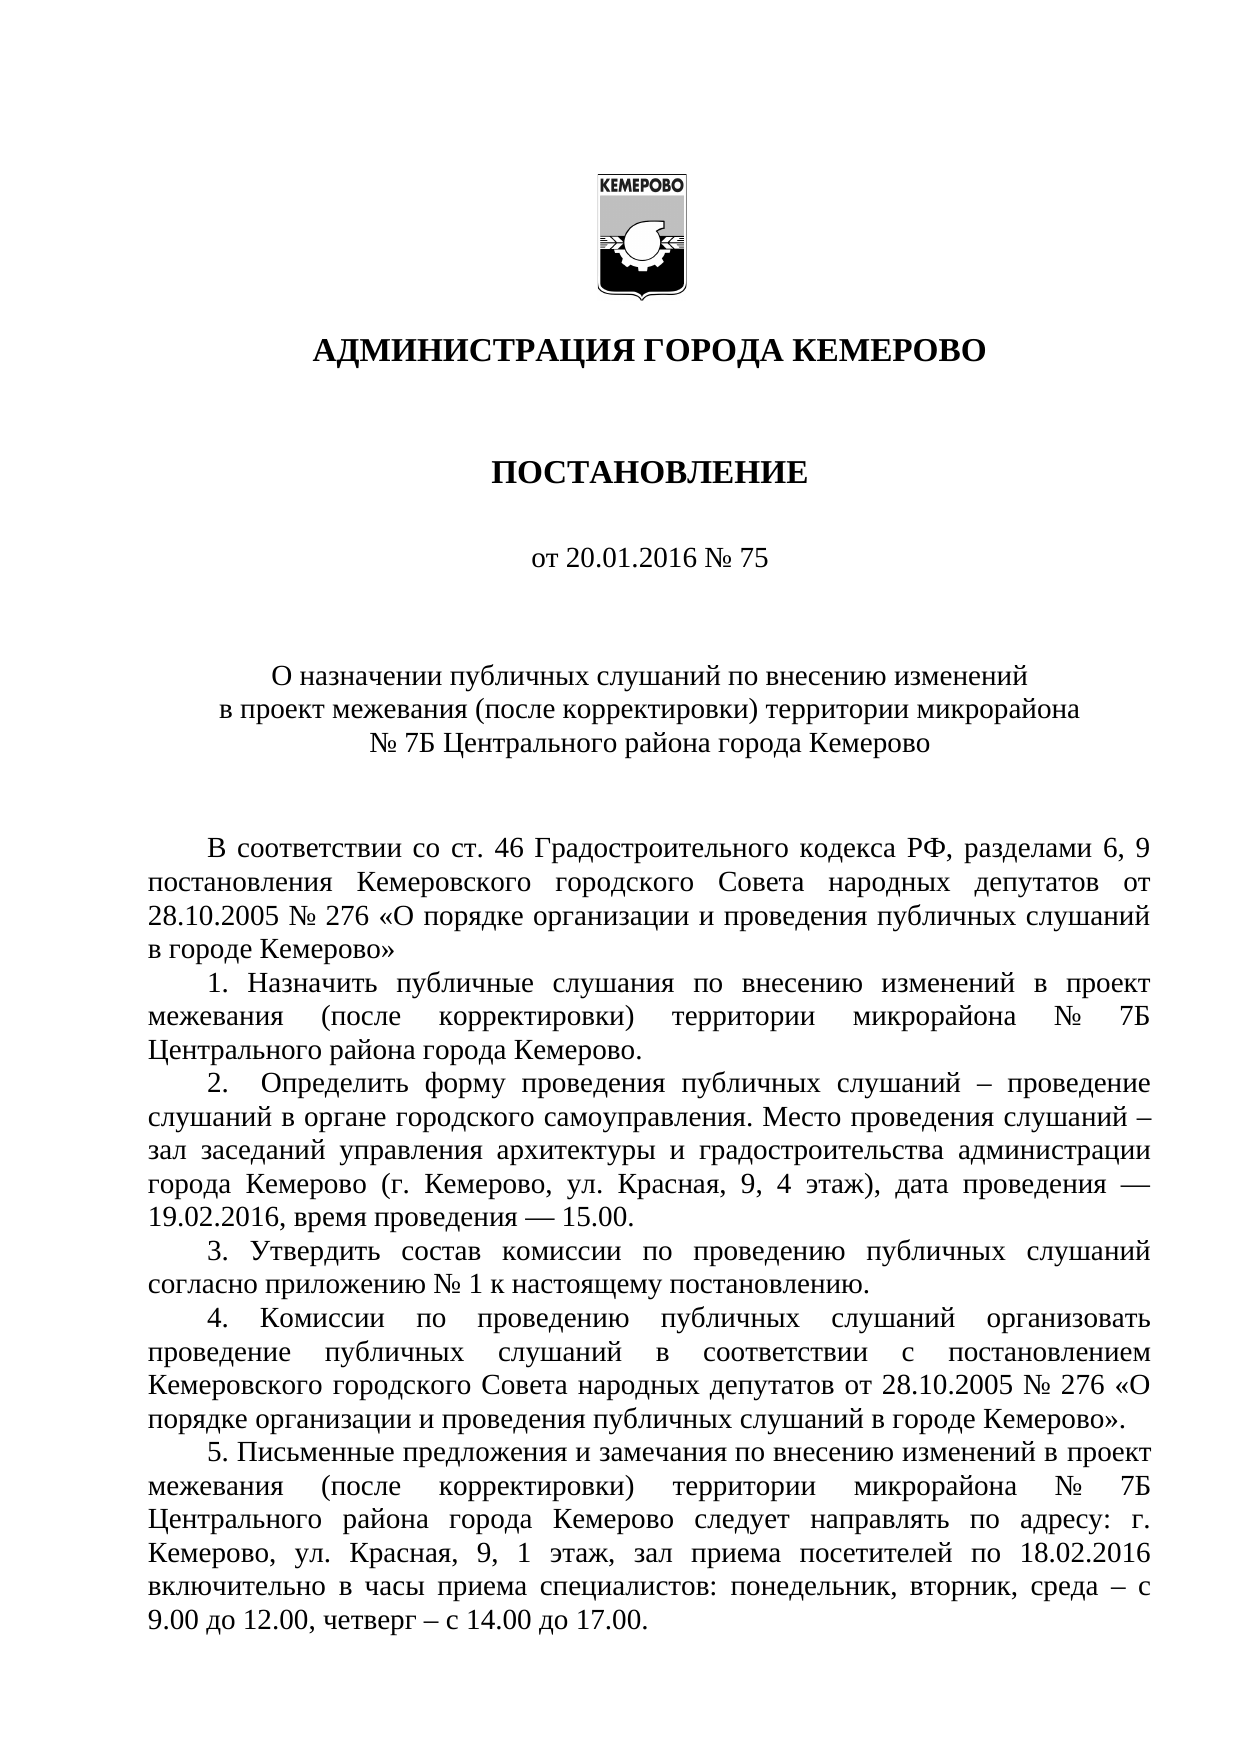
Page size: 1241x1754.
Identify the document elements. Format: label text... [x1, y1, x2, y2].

text АДМИНИСТРАЦИЯ ГОРОДА КЕМЕРОВО [148, 330, 1152, 368]
text от 20.01.2016 № 75 [148, 541, 1152, 574]
text 4. Комиссии по проведению публичных слушаний организовать проведение публичных слушаний в соответствии с постановлением Кемеровского городского Совета народных депутатов от 28.10.2005 № 276 «О порядке организации и проведения публичных слушаний в городе Кемерово». [148, 1300, 1152, 1434]
text в проект межевания (после корректировки) территории микрорайона [148, 692, 1152, 725]
text 2. Определить форму проведения публичных слушаний – проведение слушаний в органе городского самоуправления. Место проведения слушаний – зал заседаний управления архитектуры и градостроительства администрации города Кемерово (г. Кемерово, ул. Красная, 9, 4 этаж), дата проведения — 19.02.2016, время проведения — 15.00. [148, 1065, 1152, 1233]
text ПОСТАНОВЛЕНИЕ [148, 452, 1152, 490]
text О назначении публичных слушаний по внесению изменений [148, 658, 1152, 692]
text 5. Письменные предложения и замечания по внесению изменений в проект межевания (после корректировки) территории микрорайона № 7Б Центрального района города Кемерово следует направлять по адресу: г. Кемерово, ул. Красная, 9, 1 этаж, зал приема посетителей по 18.02.2016 включительно в часы приема специалистов: понедельник, вторник, среда – с 9.00 до 12.00, четверг – с 14.00 до 17.00. [148, 1434, 1152, 1636]
text В соответствии со ст. 46 Градостроительного кодекса РФ, разделами 6, 9 постановления Кемеровского городского Совета народных депутатов от 28.10.2005 № 276 «О порядке организации и проведения публичных слушаний в городе Кемерово» [148, 831, 1152, 965]
picture [597, 174, 687, 301]
text 3. Утвердить состав комиссии по проведению публичных слушаний согласно приложению № 1 к настоящему постановлению. [148, 1233, 1152, 1300]
text № 7Б Центрального района города Кемерово [148, 725, 1152, 759]
text 1. Назначить публичные слушания по внесению изменений в проект межевания (после корректировки) территории микрорайона № 7Б Центрального района города Кемерово. [148, 965, 1152, 1065]
